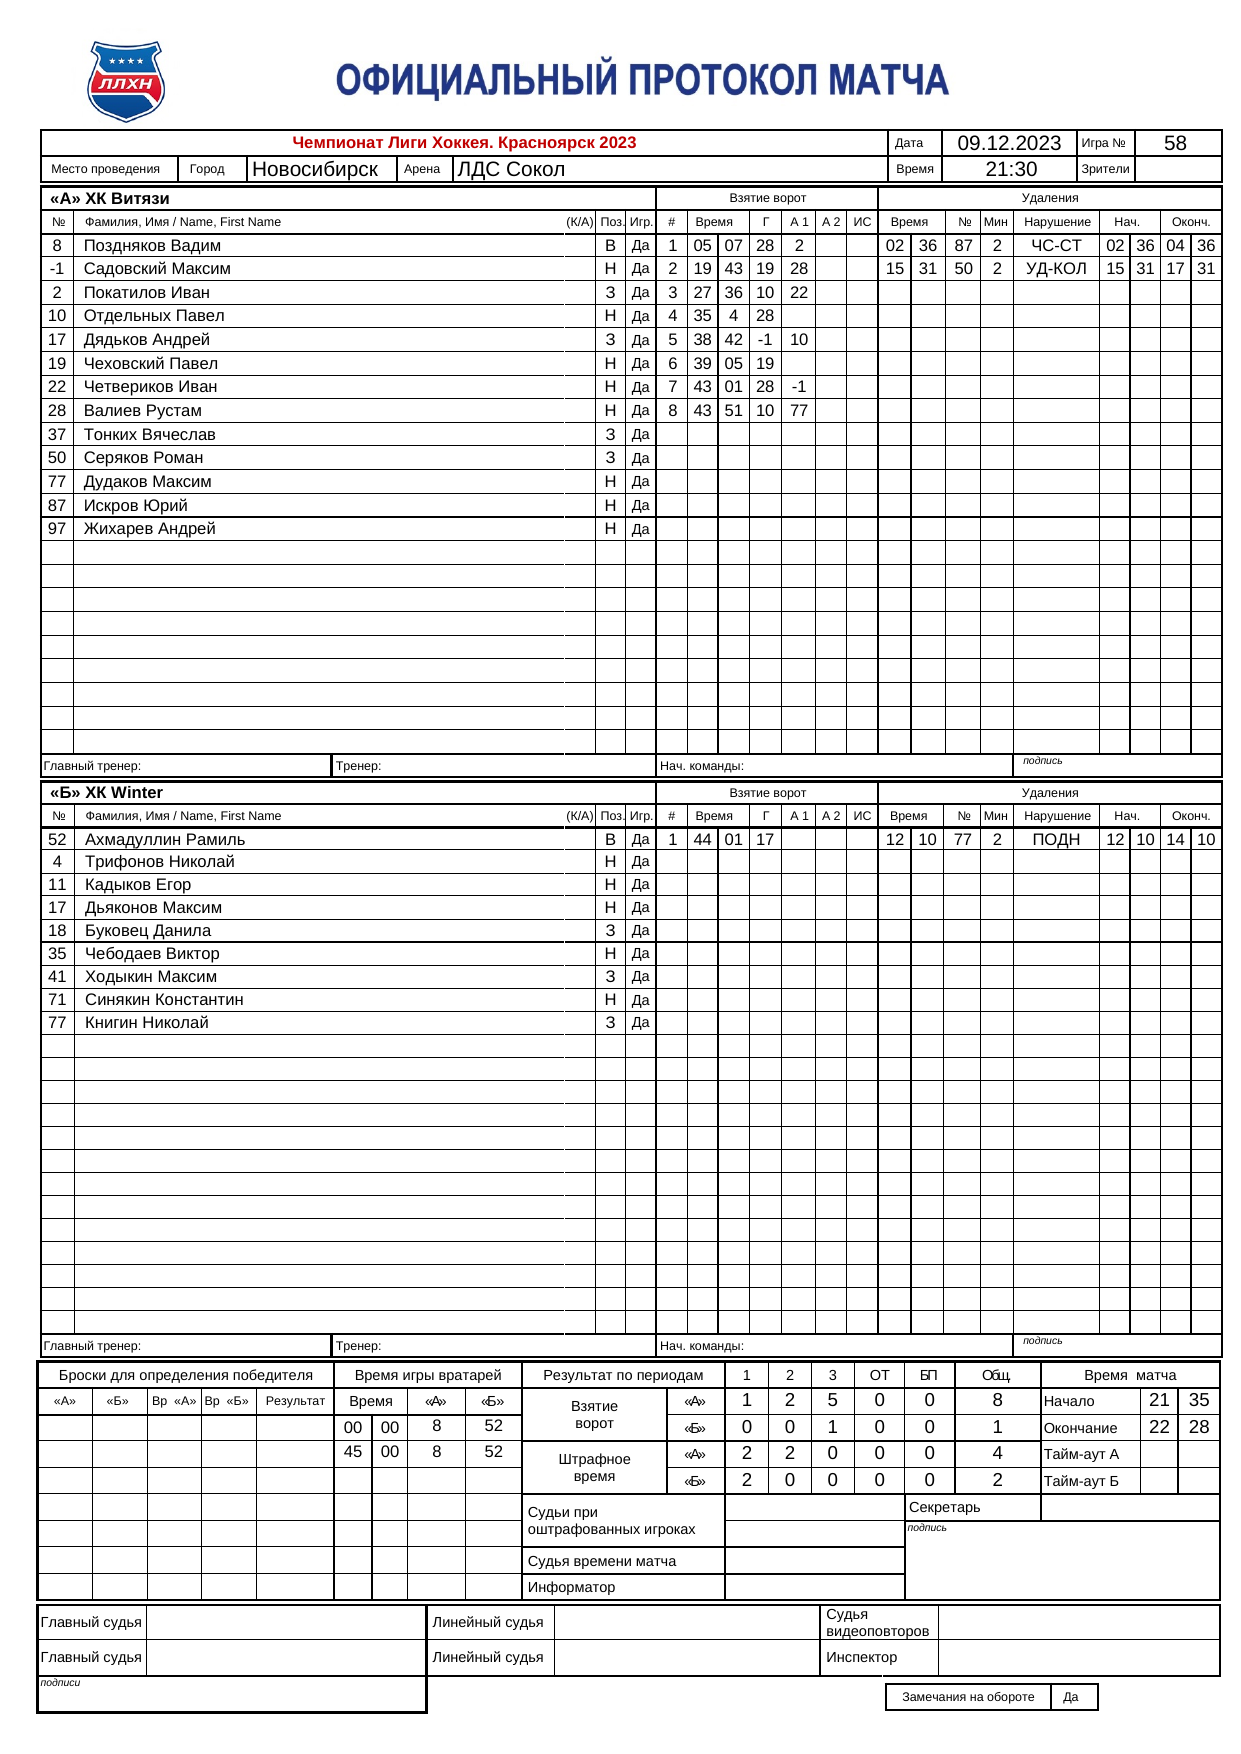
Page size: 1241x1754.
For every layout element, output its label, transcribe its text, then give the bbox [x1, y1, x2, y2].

table_cell [912, 707, 945, 729]
table_cell [981, 1058, 1013, 1079]
table_cell 0 [905, 1415, 954, 1440]
table_cell [750, 1104, 781, 1126]
table_cell 27 [688, 281, 717, 303]
table_cell [688, 636, 717, 658]
table_cell [466, 1547, 521, 1573]
table_cell [565, 305, 595, 327]
table_header 3 [812, 1363, 854, 1387]
table_cell Поз. [596, 805, 625, 826]
table_cell [946, 328, 980, 351]
table_cell [74, 565, 564, 587]
table_cell 2 [956, 1468, 1040, 1493]
table_cell [1100, 850, 1129, 872]
table_cell [847, 943, 877, 964]
table_cell [202, 1521, 256, 1546]
table_cell Главный судья [39, 1606, 146, 1639]
table_cell З [596, 328, 625, 351]
table_cell [688, 874, 717, 895]
table_cell «Б » [466, 1389, 521, 1413]
table_cell [335, 1468, 371, 1493]
table_cell [847, 470, 877, 493]
table_cell 10 [912, 829, 943, 849]
table_cell [688, 588, 717, 611]
table_cell [1131, 707, 1160, 729]
table_cell Нач. команды: [657, 1335, 1012, 1356]
table_cell [688, 1058, 717, 1079]
table_cell [1161, 1058, 1190, 1079]
table_cell [39, 1521, 92, 1546]
table_cell [147, 1606, 425, 1639]
table_cell [879, 1035, 910, 1057]
table_cell [816, 1012, 846, 1033]
table_cell 87 [42, 494, 73, 516]
table_cell [912, 1242, 943, 1264]
table_cell З [596, 1012, 625, 1033]
table_cell [42, 1058, 74, 1079]
table_cell [847, 446, 877, 469]
table_cell [879, 352, 910, 374]
table_cell [626, 1150, 655, 1172]
table_cell Буковец Данила [75, 920, 564, 941]
table_cell [719, 612, 749, 634]
table_cell [373, 1468, 407, 1493]
table_cell [42, 1288, 74, 1310]
table_cell [816, 1219, 846, 1241]
table_cell [1192, 1081, 1221, 1103]
table_cell Н [596, 989, 625, 1011]
table_cell 77 [782, 399, 815, 422]
table_cell [1192, 1265, 1221, 1287]
table_cell Дядьков Андрей [74, 328, 564, 351]
table_cell [719, 966, 749, 987]
table_cell [688, 1035, 717, 1057]
table_cell 0 [812, 1442, 854, 1467]
table_cell [946, 352, 980, 374]
table_cell [688, 730, 717, 753]
table_cell [944, 920, 980, 941]
table_cell [782, 683, 815, 706]
table_cell [944, 850, 980, 872]
table_cell [944, 989, 980, 1011]
table_cell «А» [408, 1389, 465, 1413]
table_cell [946, 281, 980, 303]
table_cell 19 [750, 257, 781, 280]
table_cell [1161, 1035, 1190, 1057]
table_cell [847, 1311, 877, 1333]
table_cell [981, 494, 1013, 516]
table_cell [879, 1196, 910, 1218]
table_cell [93, 1494, 147, 1520]
table_cell [719, 1035, 749, 1057]
table_cell [373, 1547, 407, 1573]
table_cell [1192, 874, 1221, 895]
table_cell [626, 1265, 655, 1287]
table_cell [912, 1150, 943, 1172]
table_cell [565, 1012, 595, 1033]
table_cell 02 [1100, 235, 1129, 256]
table_cell 1 [657, 829, 687, 849]
table_cell [1014, 966, 1099, 987]
table_cell [782, 1012, 815, 1033]
table_cell [565, 1196, 595, 1218]
table_cell В [596, 829, 625, 849]
table_cell [946, 399, 980, 422]
table_cell [93, 1468, 147, 1493]
table_cell [782, 470, 815, 493]
table_cell Информатор [523, 1575, 724, 1599]
table_cell [1179, 1468, 1219, 1493]
table_cell [1100, 541, 1129, 564]
table_cell Отдельных Павел [74, 305, 564, 327]
table_cell [981, 896, 1013, 918]
table_cell [596, 1058, 625, 1079]
table_cell [879, 920, 910, 941]
table_cell [782, 850, 815, 872]
table_cell 05 [688, 235, 717, 256]
table_cell [912, 636, 945, 658]
table_cell [202, 1574, 256, 1599]
table_cell 2 [769, 1442, 811, 1467]
table_cell [596, 1035, 625, 1057]
table_cell [148, 1416, 201, 1440]
table_cell [879, 494, 910, 516]
table_cell [1192, 328, 1221, 351]
table_cell [879, 1173, 910, 1195]
table_cell [981, 920, 1013, 941]
table_cell [912, 1081, 943, 1103]
table_cell Время [335, 1389, 407, 1413]
table_cell [912, 1196, 943, 1218]
table_cell [847, 1012, 877, 1033]
table_cell [1161, 920, 1190, 941]
table_cell [912, 1219, 943, 1241]
table_cell [912, 989, 943, 1011]
table_cell [626, 730, 655, 753]
table_cell [257, 1574, 333, 1599]
table_cell 8 [956, 1389, 1040, 1413]
table_cell [42, 636, 73, 658]
table_cell 0 [812, 1468, 854, 1493]
table_cell [1192, 1196, 1221, 1218]
table_cell [847, 281, 877, 303]
table_cell [626, 1242, 655, 1264]
table_cell [1161, 1242, 1190, 1264]
table_cell [565, 257, 595, 280]
table_cell [565, 659, 595, 682]
table_cell [1014, 874, 1099, 895]
table_cell Да [626, 352, 655, 374]
table_cell [688, 1196, 717, 1218]
table_cell [1161, 1196, 1190, 1218]
table_cell Фамилия, Имя / Name, First Name [75, 805, 565, 826]
table_cell [565, 850, 595, 872]
table_cell [847, 376, 877, 398]
table_cell [750, 1173, 781, 1195]
table_cell [1161, 730, 1190, 753]
table_header 2 [769, 1363, 811, 1387]
table_cell [879, 281, 910, 303]
table_cell [408, 1521, 465, 1546]
table_cell [688, 1242, 717, 1264]
table_cell [879, 1012, 910, 1033]
table_cell [596, 636, 625, 658]
table_cell [1014, 446, 1099, 469]
table_cell [981, 1104, 1013, 1126]
table_cell [912, 588, 945, 611]
table_header Замечания на обороте [887, 1685, 1050, 1709]
table_cell [626, 588, 655, 611]
table_cell [782, 518, 815, 540]
table_cell № [42, 805, 74, 826]
table_cell [912, 399, 945, 422]
table_cell Валиев Рустам [74, 399, 564, 422]
table_cell [1100, 612, 1129, 634]
table_cell [1131, 1058, 1160, 1079]
table_cell [1014, 328, 1099, 351]
table_cell 14 [1161, 829, 1190, 849]
table_cell [688, 541, 717, 564]
table_cell [981, 328, 1013, 351]
table_cell Чеховский Павел [74, 352, 564, 374]
table_cell [657, 565, 687, 587]
table_cell [565, 966, 595, 987]
table_cell [847, 518, 877, 540]
table_cell [626, 1104, 655, 1126]
table_cell [719, 874, 749, 895]
table_cell [782, 1311, 815, 1333]
table_cell [466, 1468, 521, 1493]
table_cell [816, 1173, 846, 1195]
table_cell 0 [855, 1415, 904, 1440]
table_cell [1100, 518, 1129, 540]
table_cell [1179, 1441, 1219, 1467]
table_cell [944, 896, 980, 918]
table_cell [657, 989, 687, 1011]
table_cell [1192, 896, 1221, 918]
table_cell [719, 518, 749, 540]
table_cell [688, 1127, 717, 1149]
table_cell [816, 874, 846, 895]
table_cell Судья видеоповторов [821, 1606, 938, 1639]
table_cell [565, 352, 595, 374]
table_cell [1131, 943, 1160, 964]
table_cell 41 [42, 966, 74, 987]
table_cell [1192, 612, 1221, 634]
table_cell [944, 1012, 980, 1033]
table_cell [946, 446, 980, 469]
table_cell [1100, 1104, 1129, 1126]
table_cell [782, 636, 815, 658]
table_cell [1192, 1035, 1221, 1057]
table_cell [981, 874, 1013, 895]
table_cell [1161, 565, 1190, 587]
table_cell [565, 376, 595, 398]
table_cell [1161, 328, 1190, 351]
table_cell [596, 683, 625, 706]
table_cell -1 [782, 376, 815, 398]
table_cell Да [626, 399, 655, 422]
table_cell [565, 683, 595, 706]
table_cell [1161, 612, 1190, 634]
table_cell 01 [719, 376, 749, 398]
table_cell [879, 1104, 910, 1126]
table_cell [93, 1547, 147, 1573]
table_cell [565, 423, 595, 445]
table_cell 52 [466, 1441, 521, 1467]
table_cell Тренер: [333, 1335, 655, 1356]
table_cell Судьи при оштрафованных игроках [523, 1495, 724, 1546]
table_cell [879, 612, 910, 634]
table_cell [565, 1104, 595, 1126]
table_cell [1161, 1288, 1190, 1310]
table_header БП [905, 1363, 954, 1387]
table_cell [75, 1219, 564, 1241]
table_cell [719, 850, 749, 872]
table_cell [879, 399, 910, 422]
table_cell Вр «Б» [202, 1389, 256, 1413]
table_cell [39, 1441, 92, 1467]
table_cell [879, 1288, 910, 1310]
table_cell [944, 1288, 980, 1310]
table_cell [944, 1196, 980, 1218]
table_cell [657, 1150, 687, 1172]
table_cell [879, 1081, 910, 1103]
table_cell 5 [657, 328, 687, 351]
table_cell [1161, 989, 1190, 1011]
table_cell 19 [750, 352, 781, 374]
table_cell 15 [879, 257, 910, 280]
table_cell [1100, 1242, 1129, 1264]
table_cell Н [596, 943, 625, 964]
table_cell [946, 565, 980, 587]
table_cell [1131, 399, 1160, 422]
table_cell [408, 1574, 465, 1599]
table_cell [912, 920, 943, 941]
table_cell [944, 1081, 980, 1103]
table_cell (К/А) [565, 211, 595, 233]
table_cell [657, 1081, 687, 1103]
table_cell [879, 588, 910, 611]
table_cell [750, 636, 781, 658]
table_cell [688, 1150, 717, 1172]
table_cell [1161, 850, 1190, 872]
table_cell Да [626, 446, 655, 469]
table_cell [596, 730, 625, 753]
table_cell [1100, 1150, 1129, 1172]
table_cell [782, 494, 815, 516]
table_cell Г [750, 211, 781, 233]
table_cell Да [626, 305, 655, 327]
table_cell [782, 1219, 815, 1241]
table_cell [847, 1127, 877, 1149]
table_cell [782, 1058, 815, 1079]
table_cell Зрители [1078, 157, 1134, 181]
table_cell [1192, 1311, 1221, 1333]
table_cell [782, 541, 815, 564]
table_cell [879, 1058, 910, 1079]
table_cell [565, 399, 595, 422]
table_header Дата [889, 131, 941, 155]
table_cell [93, 1416, 147, 1440]
table_cell ИС [847, 211, 877, 233]
table_cell [719, 423, 749, 445]
table_cell [74, 636, 564, 658]
table_cell [1100, 920, 1129, 941]
table_cell [626, 1058, 655, 1079]
table_cell [816, 896, 846, 918]
table_cell [912, 850, 943, 872]
table_cell [657, 494, 687, 516]
table_cell [1100, 1081, 1129, 1103]
table_cell [657, 612, 687, 634]
table_cell [879, 328, 910, 351]
table_cell Тонких Вячеслав [74, 423, 564, 445]
table_cell [75, 1311, 564, 1333]
table_cell [981, 683, 1013, 706]
table_cell [912, 943, 943, 964]
table_cell [782, 829, 815, 849]
table_cell подпись [1014, 1335, 1221, 1356]
table_cell [750, 683, 781, 706]
table_cell [1099, 1682, 1220, 1711]
table_cell Да [626, 328, 655, 351]
table_cell [981, 1035, 1013, 1057]
table_cell [93, 1574, 147, 1599]
table_cell [75, 1150, 564, 1172]
table_cell [148, 1494, 201, 1520]
table_cell Н [596, 257, 625, 280]
table_cell 4 [956, 1442, 1040, 1467]
table_cell 17 [42, 328, 73, 351]
table_cell [1014, 352, 1099, 374]
table_cell [688, 1219, 717, 1241]
table_cell [466, 1521, 521, 1546]
table_cell [981, 399, 1013, 422]
table_cell [879, 659, 910, 682]
table_cell Да [626, 874, 655, 895]
table_cell [719, 1288, 749, 1310]
table_cell [912, 328, 945, 351]
table_cell [981, 612, 1013, 634]
table_cell 52 [466, 1416, 521, 1440]
table_cell [565, 1150, 595, 1172]
table_cell [750, 565, 781, 587]
table_cell [719, 636, 749, 658]
table_cell [946, 588, 980, 611]
table_cell [981, 1311, 1013, 1333]
table_cell [1014, 850, 1099, 872]
table_cell [816, 730, 846, 753]
table_cell А 1 [782, 211, 815, 233]
table_cell [847, 896, 877, 918]
table_cell [1014, 305, 1099, 327]
table_cell 12 [879, 829, 910, 849]
table_cell [42, 683, 73, 706]
table_cell [75, 1127, 564, 1149]
table_cell Да [626, 518, 655, 540]
table_cell З [596, 423, 625, 445]
table_cell [1100, 399, 1129, 422]
table_cell [750, 518, 781, 540]
table_cell [1131, 1173, 1160, 1195]
table_cell [879, 707, 910, 729]
table_cell 35 [688, 305, 717, 327]
table_cell [688, 707, 717, 729]
table_cell [373, 1521, 407, 1546]
table_cell [1192, 494, 1221, 516]
table_cell [782, 1242, 815, 1264]
table_cell [816, 518, 846, 540]
table_cell [1161, 518, 1190, 540]
table_cell 35 [42, 943, 74, 964]
table_cell [1100, 305, 1129, 327]
table_cell [596, 1265, 625, 1287]
table_cell [912, 1173, 943, 1195]
table_cell [147, 1640, 425, 1675]
table_cell [1161, 423, 1190, 445]
table_cell 4 [719, 305, 749, 327]
table_cell [879, 565, 910, 587]
table_cell 00 [373, 1416, 407, 1440]
table_cell [1161, 470, 1190, 493]
table_cell 31 [1192, 257, 1221, 280]
table_cell 22 [1141, 1415, 1177, 1440]
table_cell [1131, 636, 1160, 658]
table_cell [1161, 541, 1190, 564]
table_cell [565, 874, 595, 895]
table_cell [1100, 1311, 1129, 1333]
table_cell [1192, 636, 1221, 658]
table_cell 77 [42, 1012, 74, 1033]
table_cell [816, 376, 846, 398]
table_cell [782, 588, 815, 611]
table_cell 39 [688, 352, 717, 374]
table_cell [782, 1035, 815, 1057]
table_cell [816, 446, 846, 469]
table_cell [981, 376, 1013, 398]
table_cell [657, 518, 687, 540]
table_cell [688, 565, 717, 587]
table_cell [565, 446, 595, 469]
table_cell [847, 1081, 877, 1103]
table_cell [847, 328, 877, 351]
table_cell [981, 565, 1013, 587]
table_cell [565, 1311, 595, 1333]
table_cell [1014, 470, 1099, 493]
table_cell [1014, 399, 1099, 422]
table_cell [657, 470, 687, 493]
table_cell [75, 1173, 564, 1195]
table_cell [782, 1081, 815, 1103]
table_cell [1014, 518, 1099, 540]
table_cell А 2 [816, 805, 846, 826]
table_cell Серяков Роман [74, 446, 564, 469]
table_cell Да [626, 1012, 655, 1033]
table_cell [719, 1058, 749, 1079]
table_cell [847, 683, 877, 706]
table_cell 05 [719, 352, 749, 374]
table_cell [1161, 281, 1190, 303]
table_cell [719, 1127, 749, 1149]
table_cell [719, 730, 749, 753]
table_cell З [596, 920, 625, 941]
table_cell [657, 1127, 687, 1149]
table_cell [1100, 874, 1129, 895]
table_cell [816, 1311, 846, 1333]
table_cell [1131, 1288, 1160, 1310]
table_cell [688, 518, 717, 540]
table_cell [1192, 281, 1221, 303]
table_cell [944, 966, 980, 987]
table_cell [1131, 850, 1160, 872]
table_cell [946, 707, 980, 729]
table_cell Н [596, 494, 625, 516]
table_cell Новосибирск [248, 157, 396, 181]
table_cell [565, 896, 595, 918]
table_cell [688, 423, 717, 445]
table_cell [981, 305, 1013, 327]
table_cell [847, 829, 877, 849]
table_cell [657, 896, 687, 918]
table_cell [1192, 707, 1221, 729]
table_cell [1161, 659, 1190, 682]
table_cell 36 [719, 281, 749, 303]
table_cell [946, 470, 980, 493]
table_cell [1192, 1219, 1221, 1241]
table_cell [816, 1150, 846, 1172]
table_cell [912, 305, 945, 327]
table_cell [750, 943, 781, 964]
table_cell [946, 376, 980, 398]
table_cell подписи [39, 1677, 425, 1711]
table_cell [1100, 1012, 1129, 1033]
table_cell [1192, 588, 1221, 611]
table_cell [257, 1441, 333, 1467]
table_cell [1100, 352, 1129, 374]
table_cell [719, 1265, 749, 1287]
table_cell [750, 730, 781, 753]
table_cell З [596, 446, 625, 469]
table_cell [1131, 1150, 1160, 1172]
table_cell [879, 850, 910, 872]
table_cell [944, 1311, 980, 1333]
table_cell [879, 1311, 910, 1333]
table_cell [912, 1265, 943, 1287]
table_cell [596, 588, 625, 611]
table_cell [688, 470, 717, 493]
table_cell [1014, 494, 1099, 516]
table_cell [657, 1012, 687, 1033]
table_cell Н [596, 376, 625, 398]
table_cell [847, 966, 877, 987]
table_cell [657, 730, 687, 753]
table_cell Дьяконов Максим [75, 896, 564, 918]
table_cell [879, 1127, 910, 1149]
table_cell [981, 659, 1013, 682]
table_cell [847, 1196, 877, 1218]
table_cell 15 [1100, 257, 1129, 280]
table_cell [565, 1035, 595, 1057]
table_cell [1131, 281, 1160, 303]
table_cell [1014, 1219, 1099, 1241]
table_cell [1100, 636, 1129, 658]
table_cell [944, 874, 980, 895]
table_cell [816, 1058, 846, 1079]
table_cell [946, 305, 980, 327]
table_cell 45 [335, 1441, 371, 1467]
table_cell [1100, 423, 1129, 445]
table_cell [1161, 1012, 1190, 1033]
table_cell [1161, 399, 1190, 422]
table_cell [912, 1012, 943, 1033]
table_cell [1100, 683, 1129, 706]
table_cell [1161, 446, 1190, 469]
table_cell [42, 1035, 74, 1057]
table_cell [657, 636, 687, 658]
table_cell [74, 588, 564, 611]
table_cell [750, 874, 781, 895]
table_cell [1014, 541, 1099, 564]
table_cell [257, 1494, 333, 1520]
table_cell [555, 1640, 819, 1675]
table_cell [1161, 943, 1190, 964]
table_cell [879, 305, 910, 327]
table_cell [75, 1058, 564, 1079]
table_cell 87 [946, 235, 980, 256]
table_cell Книгин Николай [75, 1012, 564, 1033]
table_cell [1161, 1127, 1190, 1149]
table_cell [1100, 1196, 1129, 1218]
table_cell [335, 1547, 371, 1573]
table_cell [626, 1127, 655, 1149]
table_cell [408, 1547, 465, 1573]
table_cell [750, 612, 781, 634]
table_cell Н [596, 874, 625, 895]
table_cell Да [626, 966, 655, 987]
table_cell [816, 966, 846, 987]
table_cell Четвериков Иван [74, 376, 564, 398]
table_cell [1100, 730, 1129, 753]
table_cell [847, 1265, 877, 1287]
table_cell [373, 1574, 407, 1599]
table_cell Нач. команды: [657, 755, 1012, 776]
table_cell [1014, 1012, 1099, 1033]
table_cell 4 [657, 305, 687, 327]
table_cell [596, 707, 625, 729]
table_cell [596, 1288, 625, 1310]
table_cell [816, 989, 846, 1011]
table_cell [657, 966, 687, 987]
table_cell [1192, 565, 1221, 587]
table_cell [688, 896, 717, 918]
table_cell [657, 683, 687, 706]
table_cell [946, 612, 980, 634]
table_cell [1161, 352, 1190, 374]
table_cell [944, 1173, 980, 1195]
table_cell [944, 1242, 980, 1264]
table_cell [657, 850, 687, 872]
table_cell Начало [1042, 1389, 1140, 1413]
table_cell [657, 1265, 687, 1287]
table_cell [782, 1150, 815, 1172]
table_cell [782, 612, 815, 634]
table_cell Г [750, 805, 781, 826]
table_cell ЛДС Сокол [454, 157, 887, 181]
table_cell [42, 565, 73, 587]
table_cell # [657, 211, 687, 233]
table_cell [408, 1468, 465, 1493]
table_cell [1192, 1127, 1221, 1149]
table_cell Нарушение [1014, 805, 1099, 826]
table_cell № [42, 211, 73, 233]
table_cell [1131, 1311, 1160, 1333]
table_cell Поздняков Вадим [74, 235, 564, 256]
table_cell [1014, 636, 1099, 658]
table_cell [912, 352, 945, 374]
table_cell 1 [956, 1415, 1040, 1440]
table_cell [981, 281, 1013, 303]
table_cell [981, 541, 1013, 564]
table_cell 43 [688, 399, 717, 422]
table_cell [912, 1058, 943, 1079]
table_cell [879, 1265, 910, 1287]
table_cell 50 [946, 257, 980, 280]
table_cell [750, 1196, 781, 1218]
table_cell [1100, 494, 1129, 516]
table_cell [1161, 376, 1190, 398]
table_cell [688, 1173, 717, 1195]
table_cell [981, 1219, 1013, 1241]
table_cell 36 [1131, 235, 1160, 256]
table_cell [912, 1311, 943, 1333]
table_cell 19 [42, 352, 73, 374]
table_cell [981, 352, 1013, 374]
table_cell [782, 1288, 815, 1310]
table_cell [847, 850, 877, 872]
table_cell [750, 494, 781, 516]
table_cell [1014, 1127, 1099, 1149]
table_cell Ходыкин Максим [75, 966, 564, 987]
table_cell [75, 1196, 564, 1218]
table_cell Мин [981, 805, 1013, 826]
table_header Удаления [879, 783, 1221, 803]
table_cell [879, 730, 910, 753]
table_cell [75, 1035, 564, 1057]
table_cell [981, 707, 1013, 729]
table_cell 12 [1100, 829, 1129, 849]
table_header «Б» ХК Winter [42, 783, 655, 803]
table_cell Главный тренер: [42, 1335, 330, 1356]
table_cell [1192, 518, 1221, 540]
table_cell [688, 1311, 717, 1333]
table_cell [1192, 305, 1221, 327]
table_cell # [657, 805, 687, 826]
table_cell [726, 1495, 904, 1520]
table_cell [816, 612, 846, 634]
table_cell [782, 1173, 815, 1195]
table_cell [1131, 423, 1160, 445]
table_cell [847, 1242, 877, 1264]
table_cell [782, 352, 815, 374]
table_cell [1014, 1150, 1099, 1172]
table_header Результат по периодам [523, 1363, 724, 1387]
table_cell [565, 565, 595, 587]
table_cell [816, 1127, 846, 1149]
table_cell [1100, 1265, 1129, 1287]
table_cell [912, 966, 943, 987]
table_cell [1192, 1058, 1221, 1079]
table_cell [719, 1173, 749, 1195]
table_cell Главный судья [39, 1640, 146, 1675]
table_cell Н [596, 305, 625, 327]
table_cell [782, 1196, 815, 1218]
table_cell 37 [42, 423, 73, 445]
table_cell [1192, 850, 1221, 872]
table_cell [816, 636, 846, 658]
table_cell [565, 1242, 595, 1264]
table_cell [879, 518, 910, 540]
table_cell [688, 612, 717, 634]
table_cell [847, 399, 877, 422]
table_cell [981, 850, 1013, 872]
table_cell [1141, 1441, 1177, 1467]
table_cell [847, 565, 877, 587]
table_cell [879, 446, 910, 469]
table_cell [782, 920, 815, 941]
table_cell [719, 659, 749, 682]
table_cell [750, 446, 781, 469]
table_cell [879, 1219, 910, 1241]
table_cell [657, 423, 687, 445]
table_cell 0 [769, 1415, 811, 1440]
table_cell [912, 730, 945, 753]
table_cell [719, 1196, 749, 1218]
table_cell 2 [657, 257, 687, 280]
table_cell ЧС-СТ [1014, 235, 1099, 256]
table_cell Да [626, 376, 655, 398]
table_cell [782, 730, 815, 753]
table_cell Нарушение [1014, 211, 1099, 233]
table_cell [912, 896, 943, 918]
table_cell 0 [769, 1468, 811, 1493]
picture [5, 28, 1179, 129]
table_cell [42, 1081, 74, 1103]
table_cell [719, 494, 749, 516]
table_cell [847, 305, 877, 327]
table_cell [688, 683, 717, 706]
table_cell [626, 683, 655, 706]
table_cell [946, 659, 980, 682]
table_cell [944, 1265, 980, 1287]
table_cell [466, 1574, 521, 1599]
table_cell [1192, 989, 1221, 1011]
table_cell 22 [782, 281, 815, 303]
table_cell [1161, 1104, 1190, 1126]
table_cell 36 [1192, 235, 1221, 256]
table_cell [1014, 943, 1099, 964]
table_cell [1161, 1265, 1190, 1287]
table_cell [912, 1288, 943, 1310]
table_cell [750, 659, 781, 682]
table_cell [1192, 376, 1221, 398]
table_cell [202, 1416, 256, 1440]
table_cell [1192, 423, 1221, 445]
table_cell [816, 1242, 846, 1264]
table_cell 2 [981, 235, 1013, 256]
table_cell [879, 943, 910, 964]
table_cell Судья времени матча [523, 1548, 724, 1573]
table_cell [39, 1547, 92, 1573]
table_cell [912, 423, 945, 445]
table_cell Тайм-аут Б [1042, 1468, 1140, 1493]
table_cell [750, 1081, 781, 1103]
table_cell [1100, 376, 1129, 398]
table_cell 28 [782, 257, 815, 280]
table_cell [750, 541, 781, 564]
table_cell 28 [750, 305, 781, 327]
table_cell [74, 612, 564, 634]
table_cell [335, 1521, 371, 1546]
table_cell [1192, 399, 1221, 422]
table_cell [1014, 659, 1099, 682]
table_cell [912, 281, 945, 303]
table_cell Фамилия, Имя / Name, First Name [74, 211, 565, 233]
table_cell [148, 1441, 201, 1467]
table_cell Дудаков Максим [74, 470, 564, 493]
table_cell [1136, 157, 1221, 181]
table_cell [847, 1288, 877, 1310]
table_cell [657, 1058, 687, 1079]
table_cell 28 [42, 399, 73, 422]
table_cell [816, 305, 846, 327]
table_cell [42, 1242, 74, 1264]
table_cell [1014, 1196, 1099, 1218]
table_cell [39, 1468, 92, 1493]
table_cell [782, 1104, 815, 1126]
table_cell 2 [769, 1389, 811, 1413]
table_cell [782, 1127, 815, 1149]
table_cell [1131, 1219, 1160, 1241]
table_cell Поз. [596, 211, 625, 233]
table_cell [688, 494, 717, 516]
table_cell [565, 612, 595, 634]
table_cell (К/А) [565, 805, 595, 826]
table_cell 0 [905, 1442, 954, 1467]
table_cell 18 [42, 920, 74, 941]
table_cell Да [626, 494, 655, 516]
table_cell [816, 1104, 846, 1126]
table_cell [202, 1468, 256, 1493]
table_cell 77 [42, 470, 73, 493]
table_cell [847, 235, 877, 256]
table_cell [946, 423, 980, 445]
table_cell 17 [750, 829, 781, 849]
table_cell 31 [912, 257, 945, 280]
table_cell [657, 1311, 687, 1333]
table_cell [1014, 1242, 1099, 1264]
table_cell [42, 730, 73, 753]
table_cell [688, 1081, 717, 1103]
table_cell Взятие ворот [523, 1389, 666, 1440]
table_cell [847, 659, 877, 682]
table_cell [944, 943, 980, 964]
table_cell 5 [812, 1389, 854, 1413]
table_cell [912, 1104, 943, 1126]
table_cell 35 [1179, 1389, 1219, 1413]
table_cell [626, 565, 655, 587]
table_cell [981, 943, 1013, 964]
table_cell [946, 730, 980, 753]
table_cell [148, 1521, 201, 1546]
table_cell [816, 470, 846, 493]
table_cell [1131, 1196, 1160, 1218]
table_cell [1131, 518, 1160, 540]
table_cell [202, 1494, 256, 1520]
table_cell [1131, 588, 1160, 611]
table_cell [1192, 683, 1221, 706]
table_cell [1014, 612, 1099, 634]
table_cell [847, 257, 877, 280]
table_cell [1192, 966, 1221, 987]
table_cell [816, 943, 846, 964]
table_cell [847, 494, 877, 516]
table_cell [565, 1288, 595, 1310]
table_cell 0 [855, 1468, 904, 1493]
table_cell Тренер: [333, 755, 655, 776]
table_cell [1131, 446, 1160, 469]
table_cell 43 [719, 257, 749, 280]
table_cell [946, 683, 980, 706]
table_cell 1 [812, 1415, 854, 1440]
table_cell [555, 1606, 819, 1639]
table_cell [1161, 896, 1190, 918]
table_cell [847, 541, 877, 564]
table_cell [565, 1219, 595, 1241]
table_cell 2 [726, 1442, 768, 1467]
table_cell [565, 1081, 595, 1103]
table_cell [726, 1548, 904, 1573]
table_cell [565, 1127, 595, 1149]
table_cell [626, 659, 655, 682]
table_cell [750, 920, 781, 941]
table_cell [816, 683, 846, 706]
table_cell [596, 1104, 625, 1126]
table_cell [847, 423, 877, 445]
table_cell [981, 588, 1013, 611]
table_cell [1131, 1081, 1160, 1103]
table_cell [1014, 1265, 1099, 1287]
table_header Удаления [879, 188, 1221, 209]
table_cell Искров Юрий [74, 494, 564, 516]
table_cell Да [626, 470, 655, 493]
table_cell [1014, 683, 1099, 706]
table_cell [596, 1081, 625, 1103]
table_cell 01 [719, 829, 749, 849]
table_cell [750, 1150, 781, 1172]
table_cell [1192, 446, 1221, 469]
table_cell [1192, 1288, 1221, 1310]
table_cell [657, 541, 687, 564]
table_cell Н [596, 518, 625, 540]
table_cell «Б» [93, 1389, 147, 1413]
table_cell 0 [905, 1468, 954, 1493]
table_cell [816, 328, 846, 351]
table_cell [847, 920, 877, 941]
table_cell [719, 920, 749, 941]
table_cell [1192, 1173, 1221, 1195]
table_cell [1161, 1173, 1190, 1195]
table_cell 97 [42, 518, 73, 540]
table_cell ИС [847, 805, 877, 826]
table_cell УД-КОЛ [1014, 257, 1099, 280]
table_cell [1161, 494, 1190, 516]
table_cell [1131, 989, 1160, 1011]
table_cell [657, 943, 687, 964]
table_cell [1192, 541, 1221, 564]
table_cell Место проведения [42, 157, 177, 181]
table_cell 8 [42, 235, 73, 256]
table_cell [750, 423, 781, 445]
table_cell [1100, 896, 1129, 918]
table_cell Игр. [626, 211, 655, 233]
table_cell [428, 1677, 882, 1711]
table_header ОТ [855, 1363, 904, 1387]
table_cell [782, 659, 815, 682]
table_cell Да [626, 920, 655, 941]
table_cell 7 [657, 376, 687, 398]
table_cell 77 [944, 829, 980, 849]
table_cell [719, 470, 749, 493]
table_cell [688, 989, 717, 1011]
table_cell 11 [42, 874, 74, 895]
table_cell [912, 541, 945, 564]
table_cell [1192, 1242, 1221, 1264]
table_cell [596, 1219, 625, 1241]
table_cell [42, 1196, 74, 1218]
table_cell [981, 446, 1013, 469]
table_cell [1131, 1127, 1160, 1149]
table_cell [565, 1265, 595, 1287]
table_cell [847, 1150, 877, 1172]
table_cell [981, 1265, 1013, 1287]
table_cell [1100, 588, 1129, 611]
table_cell 2 [981, 829, 1013, 849]
table_cell [626, 1311, 655, 1333]
table_cell [816, 423, 846, 445]
table_cell З [596, 281, 625, 303]
table_cell [847, 1219, 877, 1241]
table_cell 0 [726, 1415, 768, 1440]
table_cell [39, 1494, 92, 1520]
table_cell [657, 446, 687, 469]
table_cell [335, 1494, 371, 1520]
table_cell [1100, 281, 1129, 303]
table_cell № [944, 805, 980, 826]
table_cell [782, 565, 815, 587]
table_cell [847, 1035, 877, 1057]
table_cell [782, 707, 815, 729]
table_cell [912, 565, 945, 587]
table_cell 0 [855, 1442, 904, 1467]
table_cell [981, 423, 1013, 445]
table_cell [466, 1494, 521, 1520]
table_cell [1014, 1058, 1099, 1079]
table_cell подпись [906, 1522, 1219, 1599]
table_cell [981, 518, 1013, 540]
table_cell [946, 636, 980, 658]
table_cell [782, 1265, 815, 1287]
table_cell [1161, 1150, 1190, 1172]
table_cell [1100, 943, 1129, 964]
table_cell Жихарев Андрей [74, 518, 564, 540]
table_cell [565, 328, 595, 351]
table_cell «Б» [668, 1468, 724, 1493]
table_cell [1014, 1104, 1099, 1126]
table_cell 1 [726, 1389, 768, 1413]
table_cell [657, 1104, 687, 1126]
table_cell [1161, 1311, 1190, 1333]
table_cell [750, 1219, 781, 1241]
table_cell [42, 1173, 74, 1195]
table_cell [1014, 1311, 1099, 1333]
table_cell [879, 376, 910, 398]
table_cell [75, 1081, 564, 1103]
table_cell [847, 588, 877, 611]
table_cell Да [626, 423, 655, 445]
table_cell [1131, 683, 1160, 706]
table_cell [657, 874, 687, 895]
table_cell [596, 612, 625, 634]
table_cell 36 [912, 235, 945, 256]
table_cell [565, 707, 595, 729]
table_cell [565, 541, 595, 564]
table_cell [981, 966, 1013, 987]
table_cell [257, 1416, 333, 1440]
table_cell 8 [408, 1441, 465, 1467]
table_header Игра № [1078, 131, 1134, 155]
table_cell [719, 1104, 749, 1126]
table_cell [816, 850, 846, 872]
table_cell [750, 1265, 781, 1287]
table_cell [74, 730, 564, 753]
table_cell [596, 659, 625, 682]
table_cell 38 [688, 328, 717, 351]
table_cell [1141, 1468, 1177, 1493]
table_cell [74, 541, 564, 564]
table_cell Время [889, 157, 941, 181]
table_cell [565, 943, 595, 964]
table_cell Да [626, 943, 655, 964]
table_header Общ. [956, 1363, 1040, 1387]
table_cell А 1 [782, 805, 815, 826]
table_cell [719, 1012, 749, 1033]
table_cell [912, 683, 945, 706]
table_cell 28 [750, 376, 781, 398]
table_cell [1161, 636, 1190, 658]
table_cell Нач. [1100, 805, 1160, 826]
table_cell [1131, 730, 1160, 753]
table_cell [719, 1150, 749, 1172]
table_cell [565, 281, 595, 303]
table_cell [1100, 1127, 1129, 1149]
table_cell [750, 1311, 781, 1333]
table_cell [1100, 707, 1129, 729]
table_cell 21 [1141, 1389, 1177, 1413]
table_cell Да [626, 989, 655, 1011]
table_cell Покатилов Иван [74, 281, 564, 303]
table_cell [1014, 896, 1099, 918]
table_cell [816, 352, 846, 374]
table_cell [719, 446, 749, 469]
table_cell [782, 423, 815, 445]
table_cell [1161, 683, 1190, 706]
table_cell Трифонов Николай [75, 850, 564, 872]
table_cell [981, 1081, 1013, 1103]
table_cell [596, 1127, 625, 1149]
table_cell 02 [879, 235, 910, 256]
table_cell [750, 1035, 781, 1057]
table_cell [1131, 565, 1160, 587]
table_cell [657, 1035, 687, 1057]
table_cell З [596, 966, 625, 987]
table_cell [944, 1127, 980, 1149]
table_cell [565, 636, 595, 658]
table_cell [750, 850, 781, 872]
table_cell [93, 1521, 147, 1546]
table_cell [657, 1173, 687, 1195]
table_cell [1161, 588, 1190, 611]
table_cell [565, 470, 595, 493]
table_cell [981, 1012, 1013, 1033]
table_cell 0 [855, 1389, 904, 1413]
table_cell [688, 850, 717, 872]
table_cell [1100, 470, 1129, 493]
table_cell [148, 1547, 201, 1573]
table_cell [688, 943, 717, 964]
table_cell Ахмадуллин Рамиль [75, 829, 564, 849]
table_cell [879, 966, 910, 987]
table_cell [946, 494, 980, 516]
table_cell [816, 1196, 846, 1218]
table_cell [816, 707, 846, 729]
table_cell [750, 1288, 781, 1310]
table_cell 21:30 [943, 157, 1076, 181]
table_cell 22 [42, 376, 73, 398]
table_cell [912, 376, 945, 398]
table_cell [726, 1521, 904, 1546]
table_cell [946, 541, 980, 564]
table_cell [148, 1468, 201, 1493]
table_cell [1131, 1265, 1160, 1287]
table_cell [816, 281, 846, 303]
table_cell [1131, 920, 1160, 941]
table_cell [1192, 470, 1221, 493]
table_cell [981, 730, 1013, 753]
table_cell Штрафное время [523, 1442, 666, 1493]
table_cell [1131, 541, 1160, 564]
table_cell Тайм-аут А [1042, 1441, 1140, 1467]
table_cell [1014, 1288, 1099, 1310]
table_cell [657, 1219, 687, 1241]
table_cell [257, 1521, 333, 1546]
table_cell [565, 989, 595, 1011]
table_cell «А» [39, 1389, 92, 1413]
table_cell Н [596, 352, 625, 374]
table_cell [883, 1677, 1220, 1681]
table_cell [782, 896, 815, 918]
table_cell [1100, 966, 1129, 987]
table_cell [42, 1127, 74, 1149]
table_cell [373, 1494, 407, 1520]
table_cell [257, 1547, 333, 1573]
table_cell «А» [668, 1442, 724, 1467]
table_cell [1131, 612, 1160, 634]
table_cell [816, 1265, 846, 1287]
table_cell [816, 257, 846, 280]
table_cell [657, 707, 687, 729]
table_cell [719, 707, 749, 729]
table_cell [596, 1311, 625, 1333]
table_cell [981, 470, 1013, 493]
table_cell [565, 1058, 595, 1079]
table_cell [626, 707, 655, 729]
table_cell [626, 1035, 655, 1057]
table_header Броски для определения победителя [39, 1363, 333, 1387]
table_cell [719, 896, 749, 918]
table_cell [1100, 659, 1129, 682]
table_cell 31 [1131, 257, 1160, 280]
table_cell 00 [373, 1441, 407, 1467]
table_cell [626, 541, 655, 564]
table_cell [912, 446, 945, 469]
table_cell [657, 1196, 687, 1218]
table_cell [1100, 1219, 1129, 1241]
table_cell 28 [1179, 1415, 1219, 1440]
table_cell [1014, 920, 1099, 941]
table_cell [1192, 1012, 1221, 1033]
table_cell [688, 920, 717, 941]
table_cell [1014, 588, 1099, 611]
table_cell [726, 1575, 904, 1599]
table_header 58 [1136, 131, 1221, 155]
table_cell [879, 541, 910, 564]
table_cell [1014, 281, 1099, 303]
table_cell [912, 470, 945, 493]
table_cell [75, 1242, 564, 1264]
table_cell [1100, 1173, 1129, 1195]
table_cell [42, 541, 73, 564]
table_cell [719, 541, 749, 564]
table_cell [816, 494, 846, 516]
table_cell [596, 1173, 625, 1195]
table_header Взятие ворот [657, 783, 877, 803]
table_cell [750, 1242, 781, 1264]
table_cell [1131, 305, 1160, 327]
table_cell [944, 1058, 980, 1079]
table_cell [1192, 920, 1221, 941]
table_cell [626, 612, 655, 634]
table_cell [719, 989, 749, 1011]
table_cell подпись [1014, 755, 1221, 776]
table_cell -1 [42, 257, 73, 280]
table_cell Линейный судья [428, 1606, 554, 1639]
table_cell [1131, 1012, 1160, 1033]
table_cell [1192, 352, 1221, 374]
table_cell [596, 565, 625, 587]
table_cell Синякин Константин [75, 989, 564, 1011]
table_cell [39, 1574, 92, 1599]
table_cell 10 [1131, 829, 1160, 849]
table_cell Да [626, 235, 655, 256]
table_cell 8 [408, 1416, 465, 1440]
table_cell [42, 1150, 74, 1172]
table_cell «Б» [668, 1415, 724, 1440]
table_cell [1161, 305, 1190, 327]
table_cell [912, 1127, 943, 1149]
table_cell [719, 1219, 749, 1241]
table_cell [1014, 989, 1099, 1011]
table_cell [93, 1441, 147, 1467]
table_cell 6 [657, 352, 687, 374]
table_cell 44 [688, 829, 717, 849]
table_cell [596, 1242, 625, 1264]
table_cell В [596, 235, 625, 256]
table_cell [939, 1640, 1219, 1675]
table_cell [565, 235, 595, 256]
table_cell [816, 1035, 846, 1057]
table_cell [879, 683, 910, 706]
table_cell [847, 730, 877, 753]
table_cell [879, 896, 910, 918]
table_cell 17 [1161, 257, 1190, 280]
table_cell [847, 352, 877, 374]
table_cell [1100, 328, 1129, 351]
table_cell 19 [688, 257, 717, 280]
table_cell [74, 659, 564, 682]
table_cell [981, 1127, 1013, 1149]
table_cell [596, 541, 625, 564]
table_cell Время [879, 211, 945, 233]
table_cell [42, 588, 73, 611]
table_cell [879, 1242, 910, 1264]
table_cell [688, 446, 717, 469]
table_cell [879, 1150, 910, 1172]
table_cell [1014, 423, 1099, 445]
table_cell Оконч. [1161, 211, 1221, 233]
table_cell 3 [657, 281, 687, 303]
table_cell [1161, 707, 1190, 729]
table_cell Да [626, 257, 655, 280]
table_cell [816, 588, 846, 611]
table_cell [257, 1468, 333, 1493]
table_cell [688, 1288, 717, 1310]
table_cell [1100, 565, 1129, 587]
table_cell [1131, 376, 1160, 398]
table_cell [782, 943, 815, 964]
table_cell [912, 612, 945, 634]
table_cell [1131, 659, 1160, 682]
table_cell [657, 1242, 687, 1264]
table_cell [1100, 989, 1129, 1011]
table_cell Время [688, 805, 749, 826]
table_cell [1014, 565, 1099, 587]
table_cell [626, 1081, 655, 1103]
table_cell [565, 730, 595, 753]
table_cell [816, 541, 846, 564]
table_cell [75, 1288, 564, 1310]
table_cell -1 [750, 328, 781, 351]
table_cell [1131, 494, 1160, 516]
table_cell [42, 612, 73, 634]
table_cell 2 [726, 1468, 768, 1493]
table_cell [1131, 352, 1160, 374]
table_cell [750, 1127, 781, 1149]
table_cell Инспектор [821, 1640, 938, 1675]
table_cell [74, 707, 564, 729]
table_cell 10 [750, 399, 781, 422]
table_cell Да [626, 281, 655, 303]
table_cell [750, 989, 781, 1011]
table_cell 43 [688, 376, 717, 398]
table_cell [42, 1219, 74, 1241]
table_cell Да [626, 850, 655, 872]
table_cell [657, 920, 687, 941]
table_cell [981, 1196, 1013, 1218]
table_cell Н [596, 399, 625, 422]
table_cell [879, 989, 910, 1011]
table_cell [750, 1012, 781, 1033]
table_cell [750, 588, 781, 611]
table_cell 00 [335, 1416, 371, 1440]
table_cell Кадыков Егор [75, 874, 564, 895]
table_cell 0 [905, 1389, 954, 1413]
table_cell [565, 588, 595, 611]
table_cell [1131, 328, 1160, 351]
table_cell [782, 446, 815, 469]
table_cell [816, 1081, 846, 1103]
table_cell [148, 1574, 201, 1599]
table_cell [944, 1104, 980, 1126]
table_cell [657, 588, 687, 611]
table_cell [912, 1035, 943, 1057]
table_cell [1014, 1035, 1099, 1057]
table_cell [1131, 1035, 1160, 1057]
table_cell «А» [668, 1389, 724, 1413]
table_cell [1014, 730, 1099, 753]
table_cell № [946, 211, 980, 233]
table_cell Время [688, 211, 749, 233]
table_cell [782, 989, 815, 1011]
table_cell [719, 683, 749, 706]
table_cell [657, 659, 687, 682]
table_header Да [1052, 1685, 1097, 1709]
table_cell [944, 1219, 980, 1241]
table_cell [944, 1035, 980, 1057]
table_cell Главный тренер: [42, 755, 330, 776]
table_cell 10 [782, 328, 815, 351]
table_cell 10 [750, 281, 781, 303]
table_cell Н [596, 470, 625, 493]
table_header Чемпионат Лиги Хоккея. Красноярск 2023 [42, 131, 887, 155]
table_cell [944, 1150, 980, 1172]
table_cell [1014, 707, 1099, 729]
table_cell [912, 518, 945, 540]
table_cell 2 [782, 235, 815, 256]
table_cell Садовский Максим [74, 257, 564, 280]
table_cell [981, 636, 1013, 658]
table_cell [42, 659, 73, 682]
table_cell [42, 707, 73, 729]
table_cell Окончание [1042, 1415, 1140, 1440]
table_cell [1161, 966, 1190, 987]
table_cell 2 [981, 257, 1013, 280]
table_cell 1 [657, 235, 687, 256]
table_cell [847, 989, 877, 1011]
table_cell [1192, 659, 1221, 682]
table_cell [626, 1196, 655, 1218]
table_header 1 [726, 1363, 768, 1387]
table_cell [912, 874, 943, 895]
table_cell [912, 494, 945, 516]
table_cell [1131, 1242, 1160, 1264]
table_cell [335, 1574, 371, 1599]
table_cell [626, 1288, 655, 1310]
table_cell 71 [42, 989, 74, 1011]
table_cell [1131, 470, 1160, 493]
table_cell [782, 966, 815, 987]
table_cell [565, 920, 595, 941]
table_cell А 2 [816, 211, 846, 233]
table_cell Да [626, 896, 655, 918]
table_cell [847, 1173, 877, 1195]
table_cell [939, 1606, 1219, 1639]
table_cell [816, 829, 846, 849]
table_cell [816, 920, 846, 941]
table_cell [847, 612, 877, 634]
table_cell [657, 1288, 687, 1310]
table_cell [719, 1311, 749, 1333]
table_cell [750, 470, 781, 493]
table_cell [981, 1150, 1013, 1172]
table_cell [565, 829, 595, 849]
table_cell Игр. [626, 805, 655, 826]
table_cell [782, 874, 815, 895]
table_cell [688, 1104, 717, 1126]
table_cell Мин [981, 211, 1013, 233]
table_cell [202, 1441, 256, 1467]
table_cell [1131, 1104, 1160, 1126]
table_cell [596, 1150, 625, 1172]
table_cell [719, 588, 749, 611]
table_cell [1100, 1035, 1129, 1057]
table_cell [1100, 1058, 1129, 1079]
table_cell [719, 1242, 749, 1264]
table_cell [75, 1104, 564, 1126]
table_cell [688, 1265, 717, 1287]
table_cell [719, 565, 749, 587]
table_cell Вр «А» [148, 1389, 201, 1413]
table_cell [750, 707, 781, 729]
table_cell Время [879, 805, 943, 826]
table_cell [1192, 943, 1221, 964]
table_cell [626, 1219, 655, 1241]
table_cell 50 [42, 446, 73, 469]
table_cell [719, 1081, 749, 1103]
table_cell Чебодаев Виктор [75, 943, 564, 964]
table_cell 2 [42, 281, 73, 303]
table_cell Оконч. [1161, 805, 1221, 826]
table_cell [42, 1265, 74, 1287]
table_cell [1131, 874, 1160, 895]
table_cell [981, 1288, 1013, 1310]
table_cell [847, 707, 877, 729]
table_cell [879, 874, 910, 895]
table_cell [981, 1242, 1013, 1264]
table_cell [688, 966, 717, 987]
table_cell [750, 966, 781, 987]
table_cell [750, 1058, 781, 1079]
table_cell [1161, 1219, 1190, 1241]
table_cell [39, 1416, 92, 1440]
table_cell Линейный судья [428, 1640, 554, 1675]
table_cell [847, 1104, 877, 1126]
table_cell [816, 235, 846, 256]
table_cell [596, 1196, 625, 1218]
table_cell [782, 305, 815, 327]
table_cell [816, 399, 846, 422]
table_cell [879, 636, 910, 658]
table_cell [1014, 1081, 1099, 1103]
table_cell 28 [750, 235, 781, 256]
table_cell [1100, 1288, 1129, 1310]
table_cell [1161, 874, 1190, 895]
table_cell [565, 494, 595, 516]
table_cell [1014, 1173, 1099, 1195]
table_cell [626, 636, 655, 658]
table_cell 4 [42, 850, 74, 872]
table_cell [1100, 446, 1129, 469]
table_cell [42, 1104, 74, 1126]
table_cell [1131, 896, 1160, 918]
table_cell [1161, 1081, 1190, 1103]
table_cell [750, 896, 781, 918]
table_cell [847, 636, 877, 658]
table_cell 51 [719, 399, 749, 422]
table_cell [75, 1265, 564, 1287]
table_cell [688, 659, 717, 682]
table_cell [1192, 1150, 1221, 1172]
table_cell [847, 874, 877, 895]
table_cell [1131, 966, 1160, 987]
table_cell [1042, 1495, 1219, 1520]
table_cell 17 [42, 896, 74, 918]
table_header «А» ХК Витязи [42, 188, 655, 209]
table_cell [1192, 730, 1221, 753]
table_cell Арена [398, 157, 452, 181]
table_cell ПОДН [1014, 829, 1099, 849]
table_cell [912, 659, 945, 682]
table_cell Результат [257, 1389, 333, 1413]
table_cell [565, 518, 595, 540]
table_cell [565, 1173, 595, 1195]
table_cell Да [626, 829, 655, 849]
table_cell Н [596, 896, 625, 918]
table_cell [688, 1012, 717, 1033]
table_cell [408, 1494, 465, 1520]
table_cell [879, 423, 910, 445]
table_header Время матча [1042, 1363, 1219, 1387]
table_cell 04 [1161, 235, 1190, 256]
table_cell [626, 1173, 655, 1195]
table_cell [847, 1058, 877, 1079]
table_cell 42 [719, 328, 749, 351]
table_cell [816, 1288, 846, 1310]
table_cell 10 [42, 305, 73, 327]
table_cell 52 [42, 829, 74, 849]
table_cell 10 [1192, 829, 1221, 849]
table_cell 8 [657, 399, 687, 422]
table_cell Н [596, 850, 625, 872]
table_cell [719, 943, 749, 964]
table_cell [946, 518, 980, 540]
table_cell [1014, 376, 1099, 398]
table_cell [981, 1173, 1013, 1195]
table_cell [202, 1547, 256, 1573]
table_header Взятие ворот [657, 188, 877, 209]
table_cell Нач. [1100, 211, 1160, 233]
table_cell [1192, 1104, 1221, 1126]
table_cell [74, 683, 564, 706]
table_cell [816, 659, 846, 682]
table_cell [981, 989, 1013, 1011]
table_cell Секретарь [906, 1495, 1040, 1520]
table_cell [42, 1311, 74, 1333]
table_cell Город [179, 157, 246, 181]
table_cell [816, 565, 846, 587]
table_cell 07 [719, 235, 749, 256]
table_header 09.12.2023 [943, 131, 1076, 155]
table_header Время игры вратарей [335, 1363, 521, 1387]
table_cell [879, 470, 910, 493]
